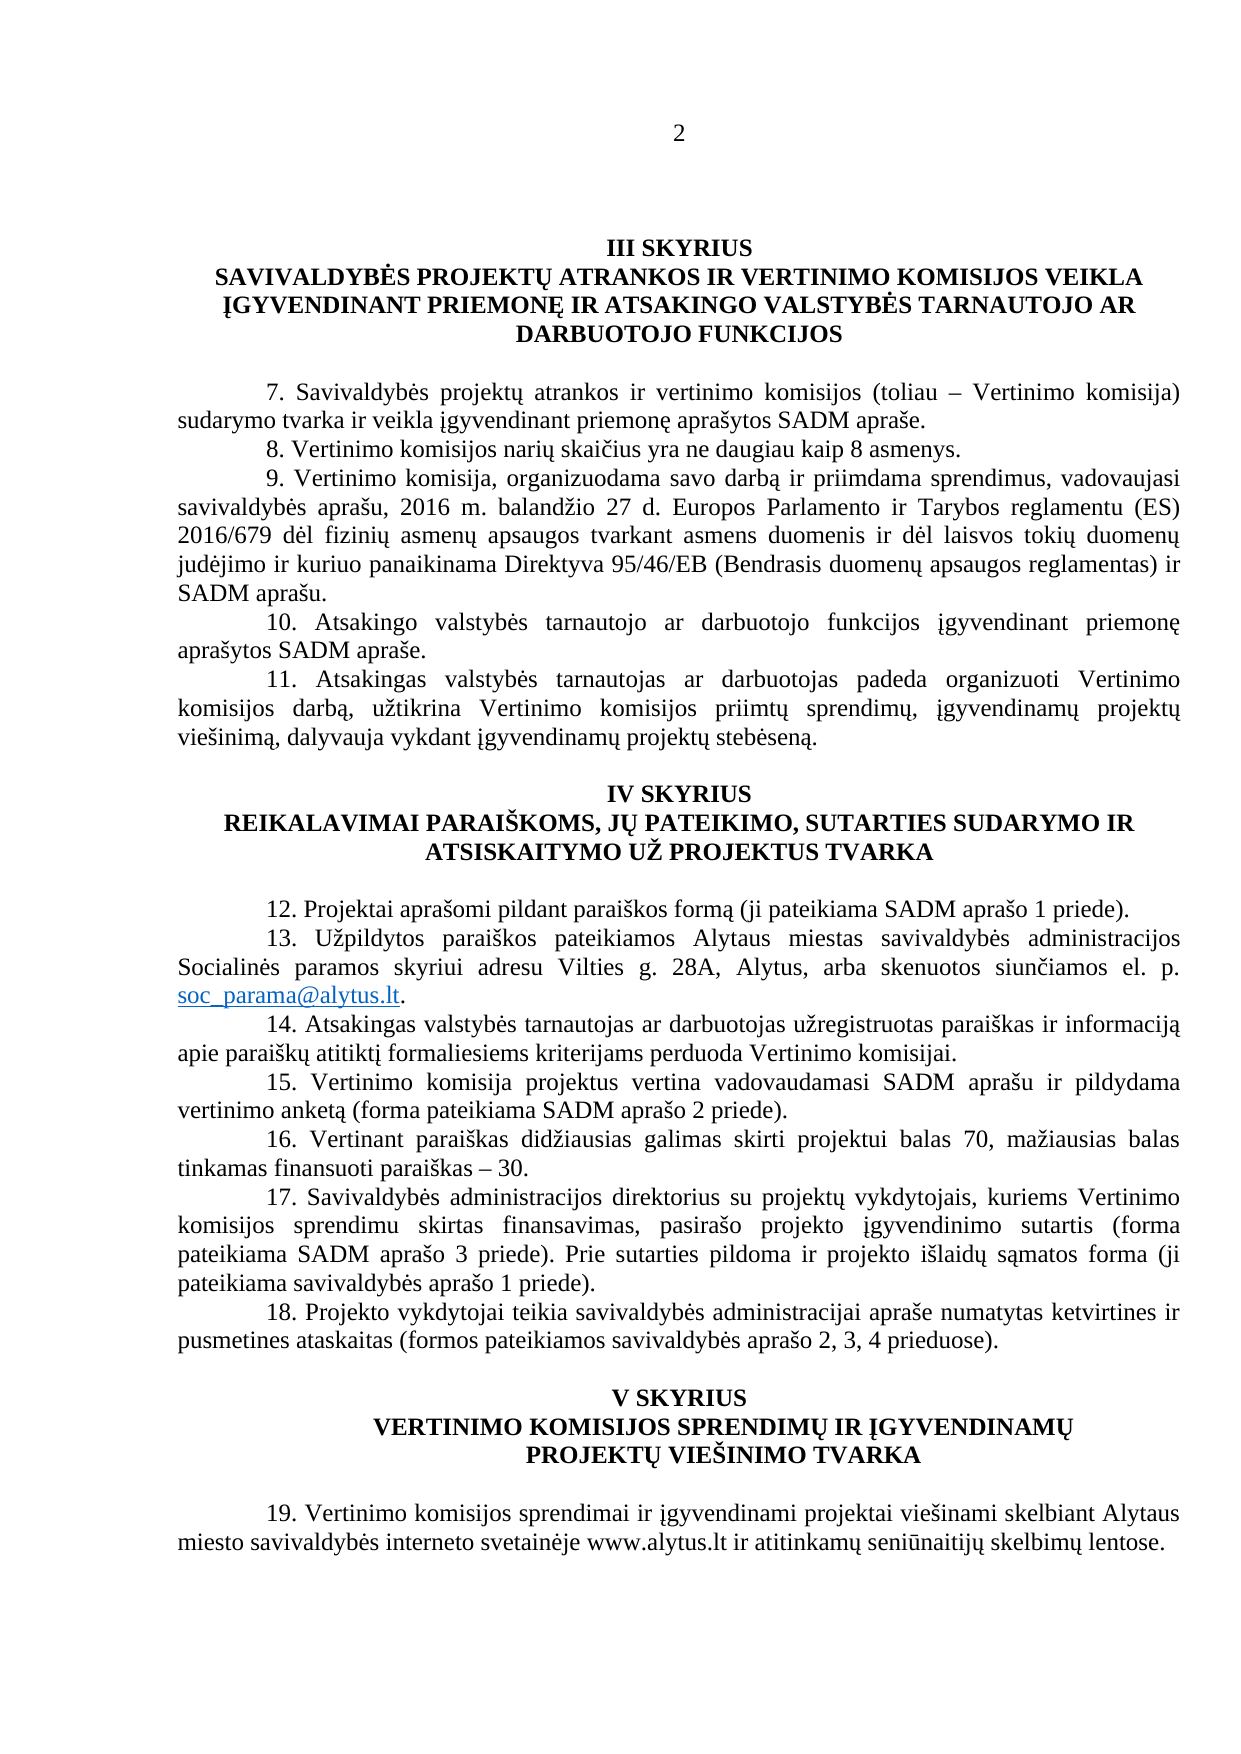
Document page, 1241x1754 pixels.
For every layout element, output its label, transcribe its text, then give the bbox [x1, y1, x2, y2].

text 10. Atsakingo valstybės tarnautojo ar darbuotojo funkcijos įgyvendinant priemonę aprašytos SADM apraše. [177, 607, 1181, 664]
text 12. Projektai aprašomi pildant paraiškos formą (ji pateikiama SADM aprašo 1 priede). [177, 894, 1181, 923]
text 18. Projekto vykdytojai teikia savivaldybės administracijai apraše numatytas ketvirtines ir pusmetines ataskaitas (formos pateikiamos savivaldybės aprašo 2, 3, 4 prieduose). [177, 1297, 1181, 1354]
text 19. Vertinimo komisijos sprendimai ir įgyvendinami projektai viešinami skelbiant Alytaus miesto savivaldybės interneto svetainėje www.alytus.lt ir atitinkamų seniūnaitijų skelbimų lentose. [177, 1498, 1181, 1556]
text PROJEKTŲ VIEŠINIMO TVARKA [177, 1441, 1181, 1469]
text 16. Vertinant paraiškas didžiausias galimas skirti projektui balas 70, mažiausias balas tinkamas finansuoti paraiškas – 30. [177, 1124, 1181, 1182]
text 8. Vertinimo komisijos narių skaičius yra ne daugiau kaip 8 asmenys. [177, 434, 1181, 463]
text 13. Užpildytos paraiškos pateikiamos Alytaus miestas savivaldybės administracijos Socialinės paramos skyriui adresu Vilties g. 28A, Alytus, arba skenuotos siunčiamos el. p. soc_parama@alytus.lt. [177, 923, 1181, 1009]
text 7. Savivaldybės projektų atrankos ir vertinimo komisijos (toliau – Vertinimo komisija) sudarymo tvarka ir veikla įgyvendinant priemonę aprašytos SADM apraše. [177, 377, 1181, 434]
text 9. Vertinimo komisija, organizuodama savo darbą ir priimdama sprendimus, vadovaujasi savivaldybės aprašu, 2016 m. balandžio 27 d. Europos Parlamento ir Tarybos reglamentu (ES) 2016/679 dėl fizinių asmenų apsaugos tvarkant asmens duomenis ir dėl laisvos tokių duomenų judėjimo ir kuriuo panaikinama Direktyva 95/46/EB (Bendrasis duomenų apsaugos reglamentas) ir SADM aprašu. [177, 463, 1181, 607]
text SAVIVALDYBĖS PROJEKTŲ ATRANKOS IR VERTINIMO KOMISIJOS VEIKLA ĮGYVENDINANT PRIEMONĘ IR ATSAKINGO VALSTYBĖS TARNAUTOJO AR DARBUOTOJO FUNKCIJOS [177, 262, 1181, 348]
text 14. Atsakingas valstybės tarnautojas ar darbuotojas užregistruotas paraiškas ir informaciją apie paraiškų atitiktį formaliesiems kriterijams perduoda Vertinimo komisijai. [177, 1009, 1181, 1067]
text IV SKYRIUS [177, 779, 1181, 808]
text 17. Savivaldybės administracijos direktorius su projektų vykdytojais, kuriems Vertinimo komisijos sprendimu skirtas finansavimas, pasirašo projekto įgyvendinimo sutartis (forma pateikiama SADM aprašo 3 priede). Prie sutarties pildoma ir projekto išlaidų sąmatos forma (ji pateikiama savivaldybės aprašo 1 priede). [177, 1182, 1181, 1297]
text III SKYRIUS [177, 233, 1181, 262]
text VERTINIMO KOMISIJOS SPRENDIMŲ IR ĮGYVENDINAMŲ [177, 1412, 1181, 1441]
text 15. Vertinimo komisija projektus vertina vadovaudamasi SADM aprašu ir pildydama vertinimo anketą (forma pateikiama SADM aprašo 2 priede). [177, 1067, 1181, 1124]
text ATSISKAITYMO UŽ PROJEKTUS TVARKA [177, 837, 1181, 866]
text REIKALAVIMAI PARAIŠKOMS, JŲ PATEIKIMO, SUTARTIES SUDARYMO IR [177, 808, 1181, 837]
text V SKYRIUS [177, 1383, 1181, 1412]
text 11. Atsakingas valstybės tarnautojas ar darbuotojas padeda organizuoti Vertinimo komisijos darbą, užtikrina Vertinimo komisijos priimtų sprendimų, įgyvendinamų projektų viešinimą, dalyvauja vykdant įgyvendinamų projektų stebėseną. [177, 664, 1181, 751]
